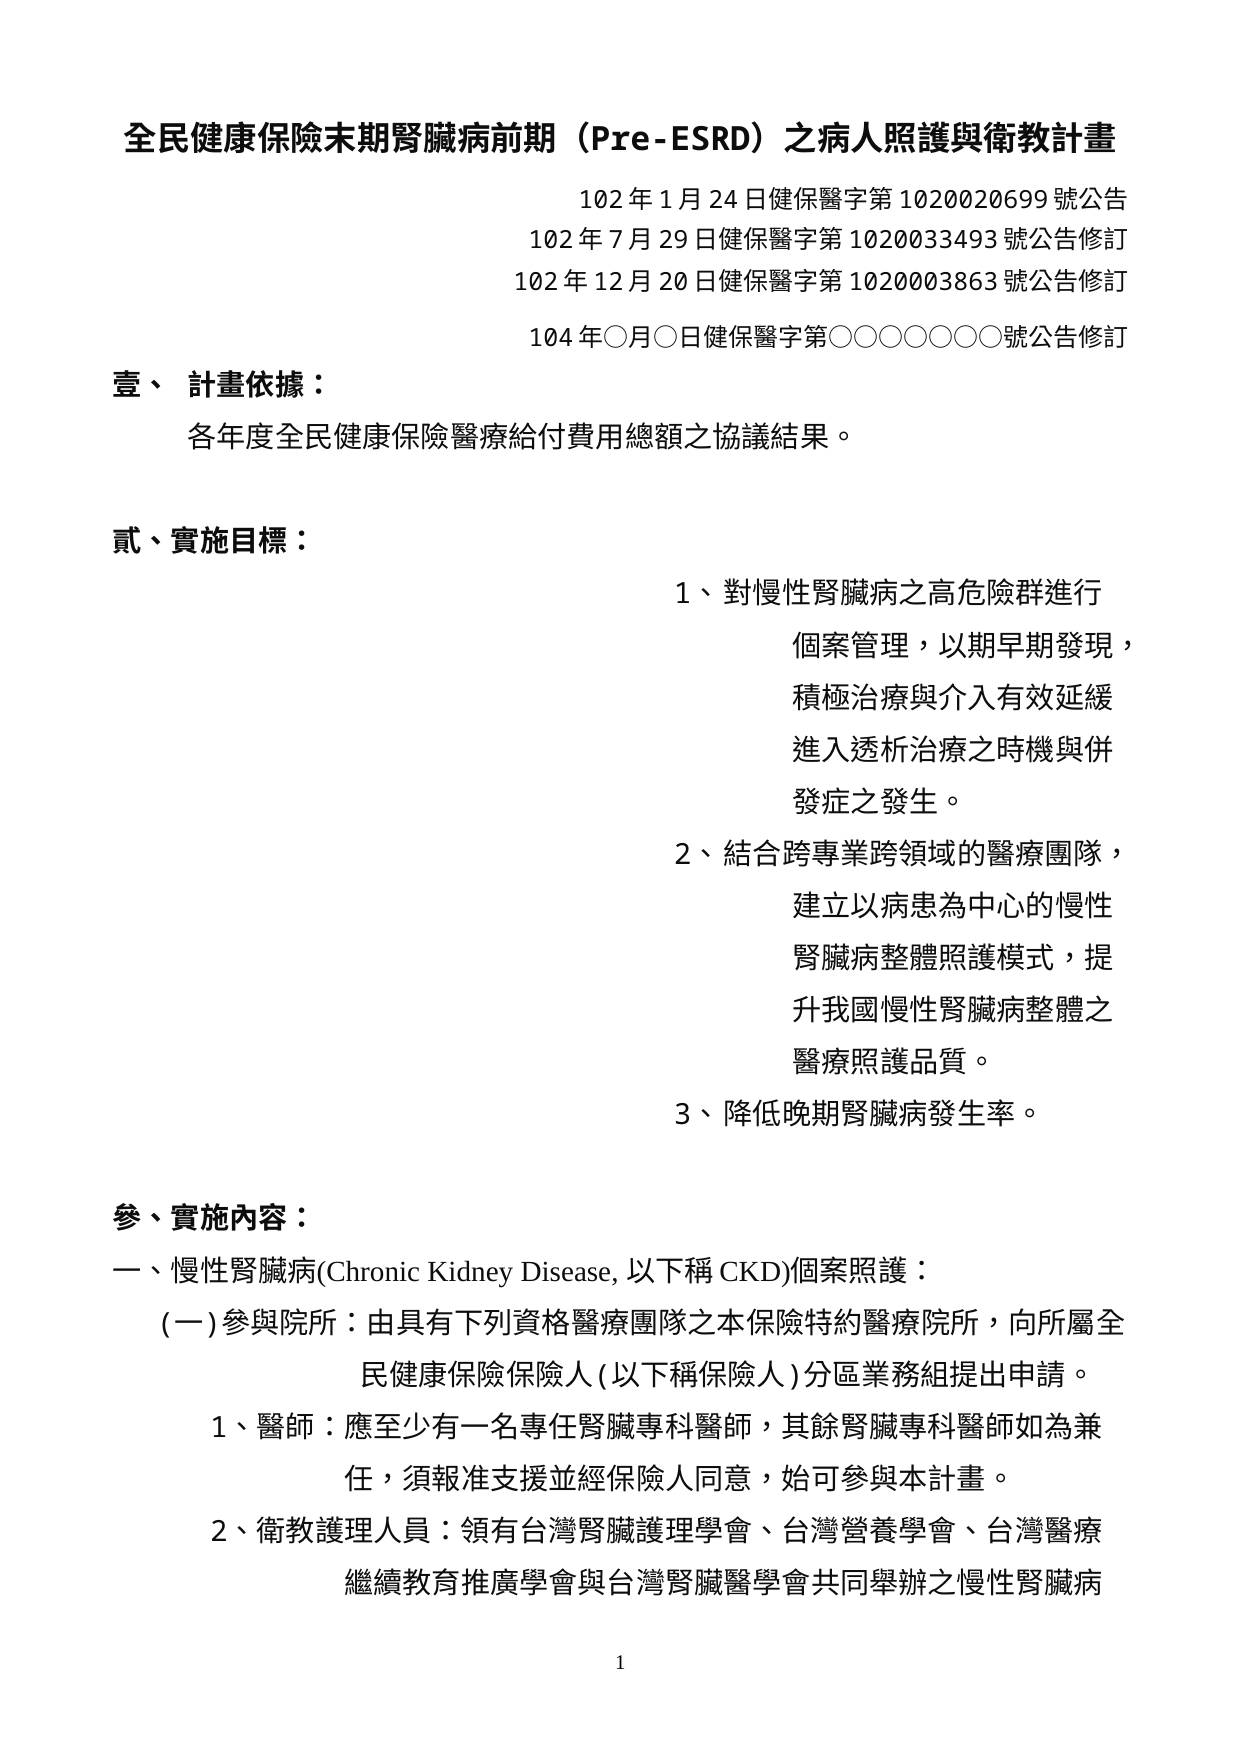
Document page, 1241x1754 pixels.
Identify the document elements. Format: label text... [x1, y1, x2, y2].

text 102年12月20日健保醫字第1020003863號公告修訂 [112, 257, 1128, 299]
text 102年7月29日健保醫字第1020033493號公告修訂 [112, 216, 1128, 257]
text 102年1月24日健保醫字第1020020699號公告 [112, 179, 1128, 216]
subtitle 結合跨專業跨領域的醫療團隊，建立以病患為中心的慢性腎臟病整體照護模式，提升我國慢性腎臟病整體之醫療照護品質。 [673, 823, 1128, 1083]
text 104年○月○日健保醫字第○○○○○○○號公告修訂 [112, 318, 1128, 354]
subtitle 降低晚期腎臟病發生率。 [673, 1083, 1128, 1135]
text (一)參與院所：由具有下列資格醫療團隊之本保險特約醫療院所，向所屬全民健康保險保險人(以下稱保險人)分區業務組提出申請。 [157, 1291, 1128, 1396]
subtitle 各年度全民健康保險醫療給付費用總額之協議結果。 [187, 406, 1128, 458]
text 1、醫師：應至少有一名專任腎臟專科醫師，其餘腎臟專科醫師如為兼任，須報准支援並經保險人同意，始可參與本計畫。 [210, 1396, 1128, 1500]
text 全民健康保險末期腎臟病前期（Pre-ESRD）之病人照護與衛教計畫 [112, 112, 1128, 161]
text 一、慢性腎臟病(Chronic Kidney Disease, 以下稱CKD)個案照護： [112, 1239, 1128, 1291]
subtitle 參、實施內容： [112, 1187, 1128, 1239]
subtitle 對慢性腎臟病之高危險群進行個案管理，以期早期發現，積極治療與介入有效延緩進入透析治療之時機與併發症之發生。 [673, 562, 1128, 823]
text 2、衛教護理人員：領有台灣腎臟護理學會、台灣營養學會、台灣醫療繼續教育推廣學會與台灣腎臟醫學會共同舉辦之慢性腎臟病 [210, 1500, 1128, 1604]
list 計畫依據： [112, 354, 1128, 406]
subtitle 貳、實施目標： [112, 510, 1128, 562]
